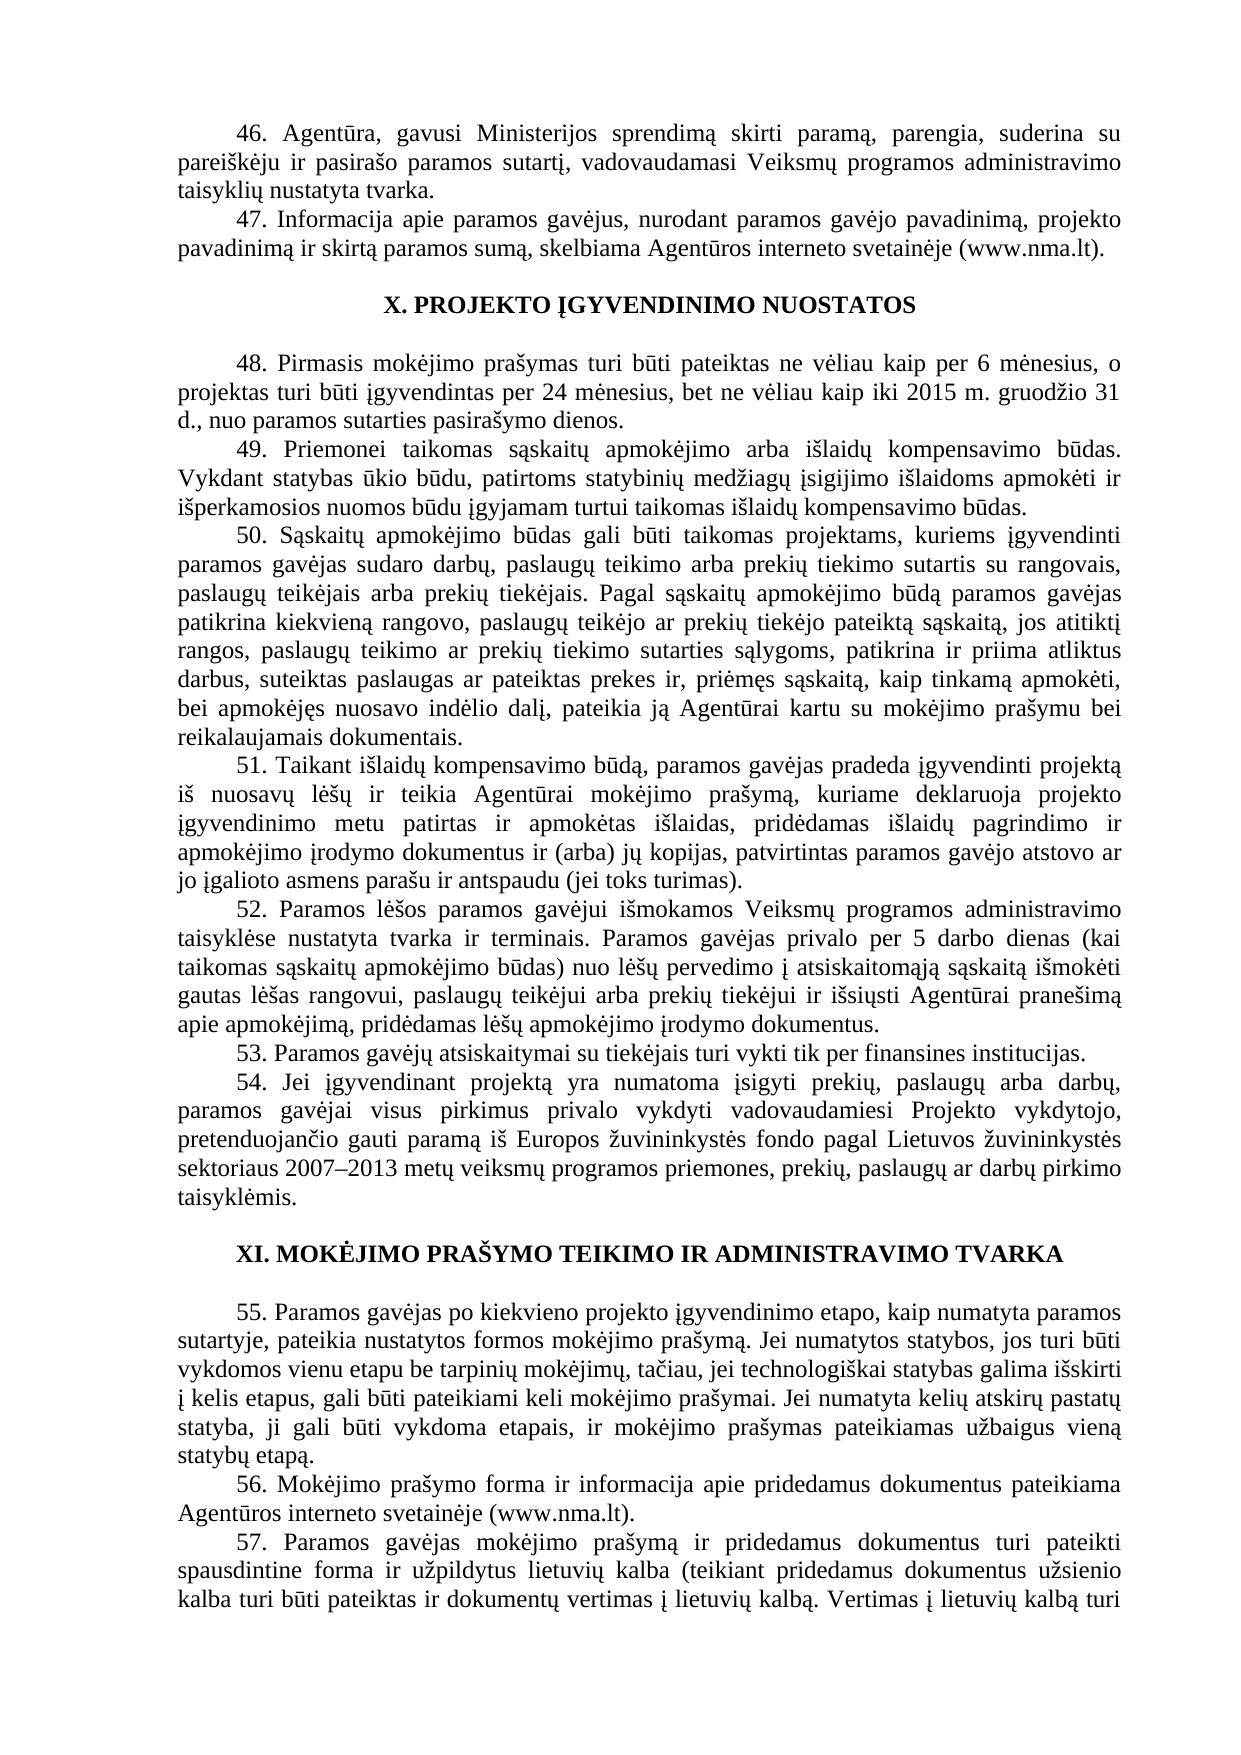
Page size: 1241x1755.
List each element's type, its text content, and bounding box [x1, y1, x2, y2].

text 48. Pirmasis mokėjimo prašymas turi būti pateiktas ne vėliau kaip per 6 mėnesius, o projektas turi būti įgyvendintas per 24 mėnesius, bet ne vėliau kaip iki 2015 m. gruodžio 31 d., nuo paramos sutarties pasirašymo dienos. [177, 348, 1122, 434]
text 55. Paramos gavėjas po kiekvieno projekto įgyvendinimo etapo, kaip numatyta paramos sutartyje, pateikia nustatytos formos mokėjimo prašymą. Jei numatytos statybos, jos turi būti vykdomos vienu etapu be tarpinių mokėjimų, tačiau, jei technologiškai statybas galima išskirti į kelis etapus, gali būti pateikiami keli mokėjimo prašymai. Jei numatyta kelių atskirų pastatų statyba, ji gali būti vykdoma etapais, ir mokėjimo prašymas pateikiamas užbaigus vieną statybų etapą. [177, 1297, 1122, 1469]
text 46. Agentūra, gavusi Ministerijos sprendimą skirti paramą, parengia, suderina su pareiškėju ir pasirašo paramos sutartį, vadovaudamasi Veiksmų programos administravimo taisyklių nustatyta tvarka. [177, 118, 1122, 204]
text 54. Jei įgyvendinant projektą yra numatoma įsigyti prekių, paslaugų arba darbų, paramos gavėjai visus pirkimus privalo vykdyti vadovaudamiesi Projekto vykdytojo, pretenduojančio gauti paramą iš Europos žuvininkystės fondo pagal Lietuvos žuvininkystės sektoriaus 2007–2013 metų veiksmų programos priemones, prekių, paslaugų ar darbų pirkimo taisyklėmis. [177, 1067, 1122, 1211]
text 52. Paramos lėšos paramos gavėjui išmokamos Veiksmų programos administravimo taisyklėse nustatyta tvarka ir terminais. Paramos gavėjas privalo per 5 darbo dienas (kai taikomas sąskaitų apmokėjimo būdas) nuo lėšų pervedimo į atsiskaitomąją sąskaitą išmokėti gautas lėšas rangovui, paslaugų teikėjui arba prekių tiekėjui ir išsiųsti Agentūrai pranešimą apie apmokėjimą, pridėdamas lėšų apmokėjimo įrodymo dokumentus. [177, 894, 1122, 1038]
text 47. Informacija apie paramos gavėjus, nurodant paramos gavėjo pavadinimą, projekto pavadinimą ir skirtą paramos sumą, skelbiama Agentūros interneto svetainėje (www.nma.lt). [177, 204, 1122, 262]
text 50. Sąskaitų apmokėjimo būdas gali būti taikomas projektams, kuriems įgyvendinti paramos gavėjas sudaro darbų, paslaugų teikimo arba prekių tiekimo sutartis su rangovais, paslaugų teikėjais arba prekių tiekėjais. Pagal sąskaitų apmokėjimo būdą paramos gavėjas patikrina kiekvieną rangovo, paslaugų teikėjo ar prekių tiekėjo pateiktą sąskaitą, jos atitiktį rangos, paslaugų teikimo ar prekių tiekimo sutarties sąlygoms, patikrina ir priima atliktus darbus, suteiktas paslaugas ar pateiktas prekes ir, priėmęs sąskaitą, kaip tinkamą apmokėti, bei apmokėjęs nuosavo indėlio dalį, pateikia ją Agentūrai kartu su mokėjimo prašymu bei reikalaujamais dokumentais. [177, 521, 1122, 751]
text 49. Priemonei taikomas sąskaitų apmokėjimo arba išlaidų kompensavimo būdas. Vykdant statybas ūkio būdu, patirtoms statybinių medžiagų įsigijimo išlaidoms apmokėti ir išperkamosios nuomos būdu įgyjamam turtui taikomas išlaidų kompensavimo būdas. [177, 434, 1122, 521]
text XI. MOKĖJIMO PRAŠYMO TEIKIMO IR ADMINISTRAVIMO TVARKA [177, 1239, 1122, 1268]
text X. PROJEKTO ĮGYVENDINIMO NUOSTATOS [177, 291, 1122, 319]
text 57. Paramos gavėjas mokėjimo prašymą ir pridedamus dokumentus turi pateikti spausdintine forma ir užpildytus lietuvių kalba (teikiant pridedamus dokumentus užsienio kalba turi būti pateiktas ir dokumentų vertimas į lietuvių kalbą. Vertimas į lietuvių kalbą turi [177, 1527, 1122, 1613]
text 53. Paramos gavėjų atsiskaitymai su tiekėjais turi vykti tik per finansines institucijas. [177, 1038, 1122, 1067]
text 51. Taikant išlaidų kompensavimo būdą, paramos gavėjas pradeda įgyvendinti projektą iš nuosavų lėšų ir teikia Agentūrai mokėjimo prašymą, kuriame deklaruoja projekto įgyvendinimo metu patirtas ir apmokėtas išlaidas, pridėdamas išlaidų pagrindimo ir apmokėjimo įrodymo dokumentus ir (arba) jų kopijas, patvirtintas paramos gavėjo atstovo ar jo įgalioto asmens parašu ir antspaudu (jei toks turimas). [177, 751, 1122, 894]
text 56. Mokėjimo prašymo forma ir informacija apie pridedamus dokumentus pateikiama Agentūros interneto svetainėje (www.nma.lt). [177, 1469, 1122, 1527]
